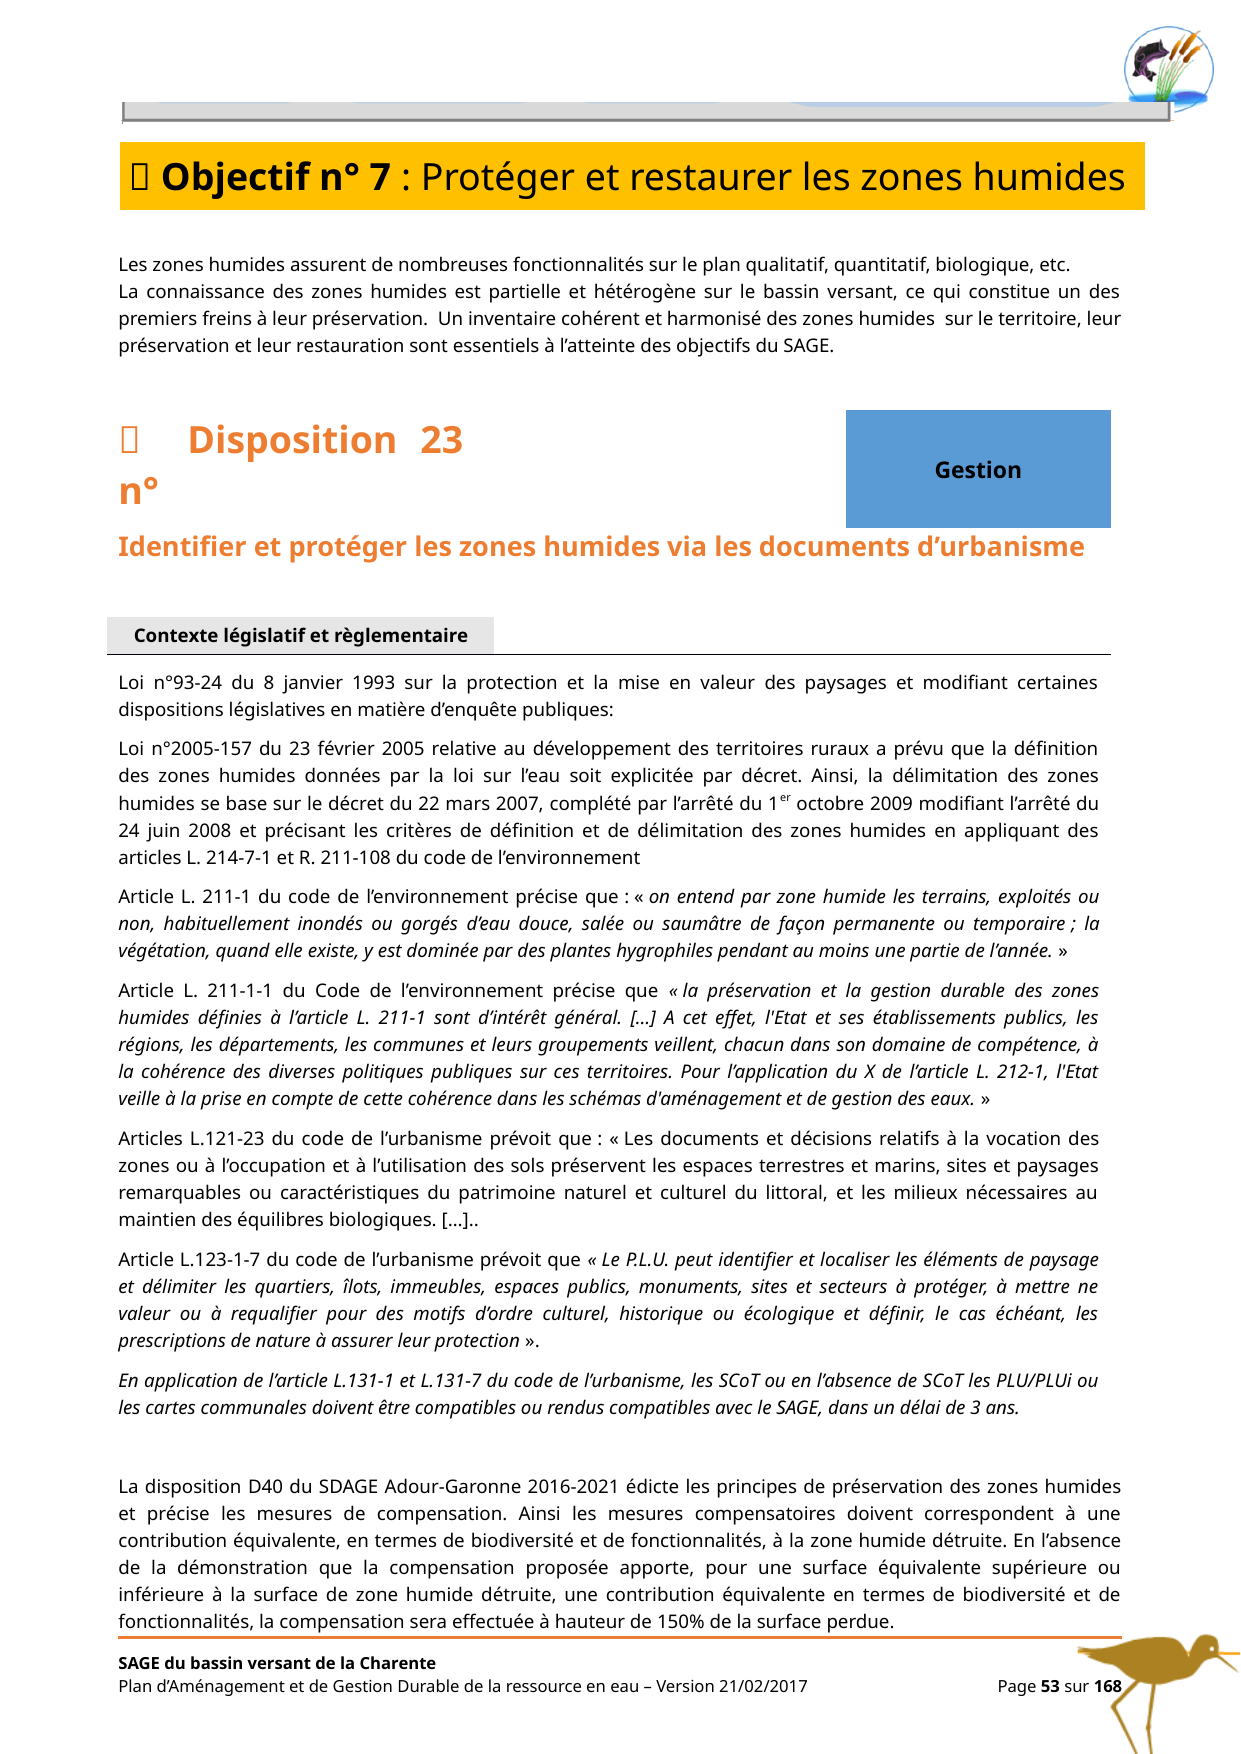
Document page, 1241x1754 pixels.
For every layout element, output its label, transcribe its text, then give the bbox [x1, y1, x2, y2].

picture [118, 25, 1215, 124]
subtitle Identifier et protéger les zones humides via les documents d’urbanisme [118, 528, 1122, 565]
picture [1077, 1629, 1241, 1754]
table_cell Loi n°93-24 du 8 janvier 1993 sur la protection et la mise en valeur des paysages et modifiant certaines dispositions législatives en matière d’enquête publiques: Loi n°2005-157 du 23 février 2005 relative au développement des territoires ruraux a prévu que la définition des zones humides données par la loi sur l’eau soit explicitée par décret. Ainsi, la délimitation des zones humides se base sur le décret du 22 mars 2007, complété par l’arrêté du 1er octobre 2009 modifiant l’arrêté du 24 juin 2008 et précisant les critères de définition et de délimitation des zones humides en appliquant des articles L. 214-7-1 et R. 211-108 du code de l’environnement Article L. 211-1 du code de l’environnement précise que : « on entend par zone humide les terrains, exploités ou non, habituellement inondés ou gorgés d’eau douce, salée ou saumâtre de façon permanente ou temporaire ; la végétation, quand elle existe, y est dominée par des plantes hygrophiles pendant au moins une partie de l’année. » Article L. 211-1-1 du Code de l’environnement précise que « la préservation et la gestion durable des zones humides définies à l’article L. 211-1 sont d’intérêt général. […] A cet effet, l'Etat et ses établissements publics, les régions, les départements, les communes et leurs groupements veillent, chacun dans son domaine de compétence, à la cohérence des diverses politiques publiques sur ces territoires. Pour l’application du X de l’article L. 212-1, l'Etat veille à la prise en compte de cette cohérence dans les schémas d'aménagement et de gestion des eaux. » Articles L.121-23 du code de l’urbanisme prévoit que : « Les documents et décisions relatifs à la vocation des zones ou à l’occupation et à l’utilisation des sols préservent les espaces terrestres et marins, sites et paysages remarquables ou caractéristiques du patrimoine naturel et culturel du littoral, et les milieux nécessaires au maintien des équilibres biologiques. […].. Article L.123-1-7 du code de l’urbanisme prévoit que « Le P.L.U. peut identifier et localiser les éléments de paysage et délimiter les quartiers, îlots, immeubles, espaces publics, monuments, sites et secteurs à protéger, à mettre ne valeur ou à requalifier pour des motifs d’ordre culturel, historique ou écologique et définir, le cas échéant, les prescriptions de nature à assurer leur protection ». En application de l’article L.131-1 et L.131-7 du code de l’urbanisme, les SCoT ou en l’absence de SCoT les PLU/PLUi ou les cartes communales doivent être compatibles ou rendus compatibles avec le SAGE, dans un délai de 3 ans. [107, 655, 1111, 1459]
text Les zones humides assurent de nombreuses fonctionnalités sur le plan qualitatif, quantitatif, biologique, etc. [118, 250, 1122, 277]
text La disposition D40 du SDAGE Adour-Garonne 2016-2021 édicte les principes de préservation des zones humides et précise les mesures de compensation. Ainsi les mesures compensatoires doivent correspondent à une contribution équivalente, en termes de biodiversité et de fonctionnalités, à la zone humide détruite. En l’absence de la démonstration que la compensation proposée apporte, pour une surface équivalente supérieure ou inférieure à la surface de zone humide détruite, une contribution équivalente en termes de biodiversité et de fonctionnalités, la compensation sera effectuée à hauteur de 150% de la surface perdue. [118, 1472, 1122, 1634]
table_header [495, 617, 1111, 654]
table_header [409, 410, 846, 528]
text La connaissance des zones humides est partielle et hétérogène sur le bassin versant, ce qui constitue un des premiers freins à leur préservation. Un inventaire cohérent et harmonisé des zones humides sur le territoire, leur préservation et leur restauration sont essentiels à l’atteinte des objectifs du SAGE. [118, 277, 1122, 358]
table_header  Disposition n° [107, 410, 409, 528]
table_header  Objectif n° 7 : Protéger et restaurer les zones humides [120, 142, 1145, 210]
table_header Gestion [846, 410, 1111, 528]
table_header Contexte législatif et règlementaire [107, 617, 494, 654]
